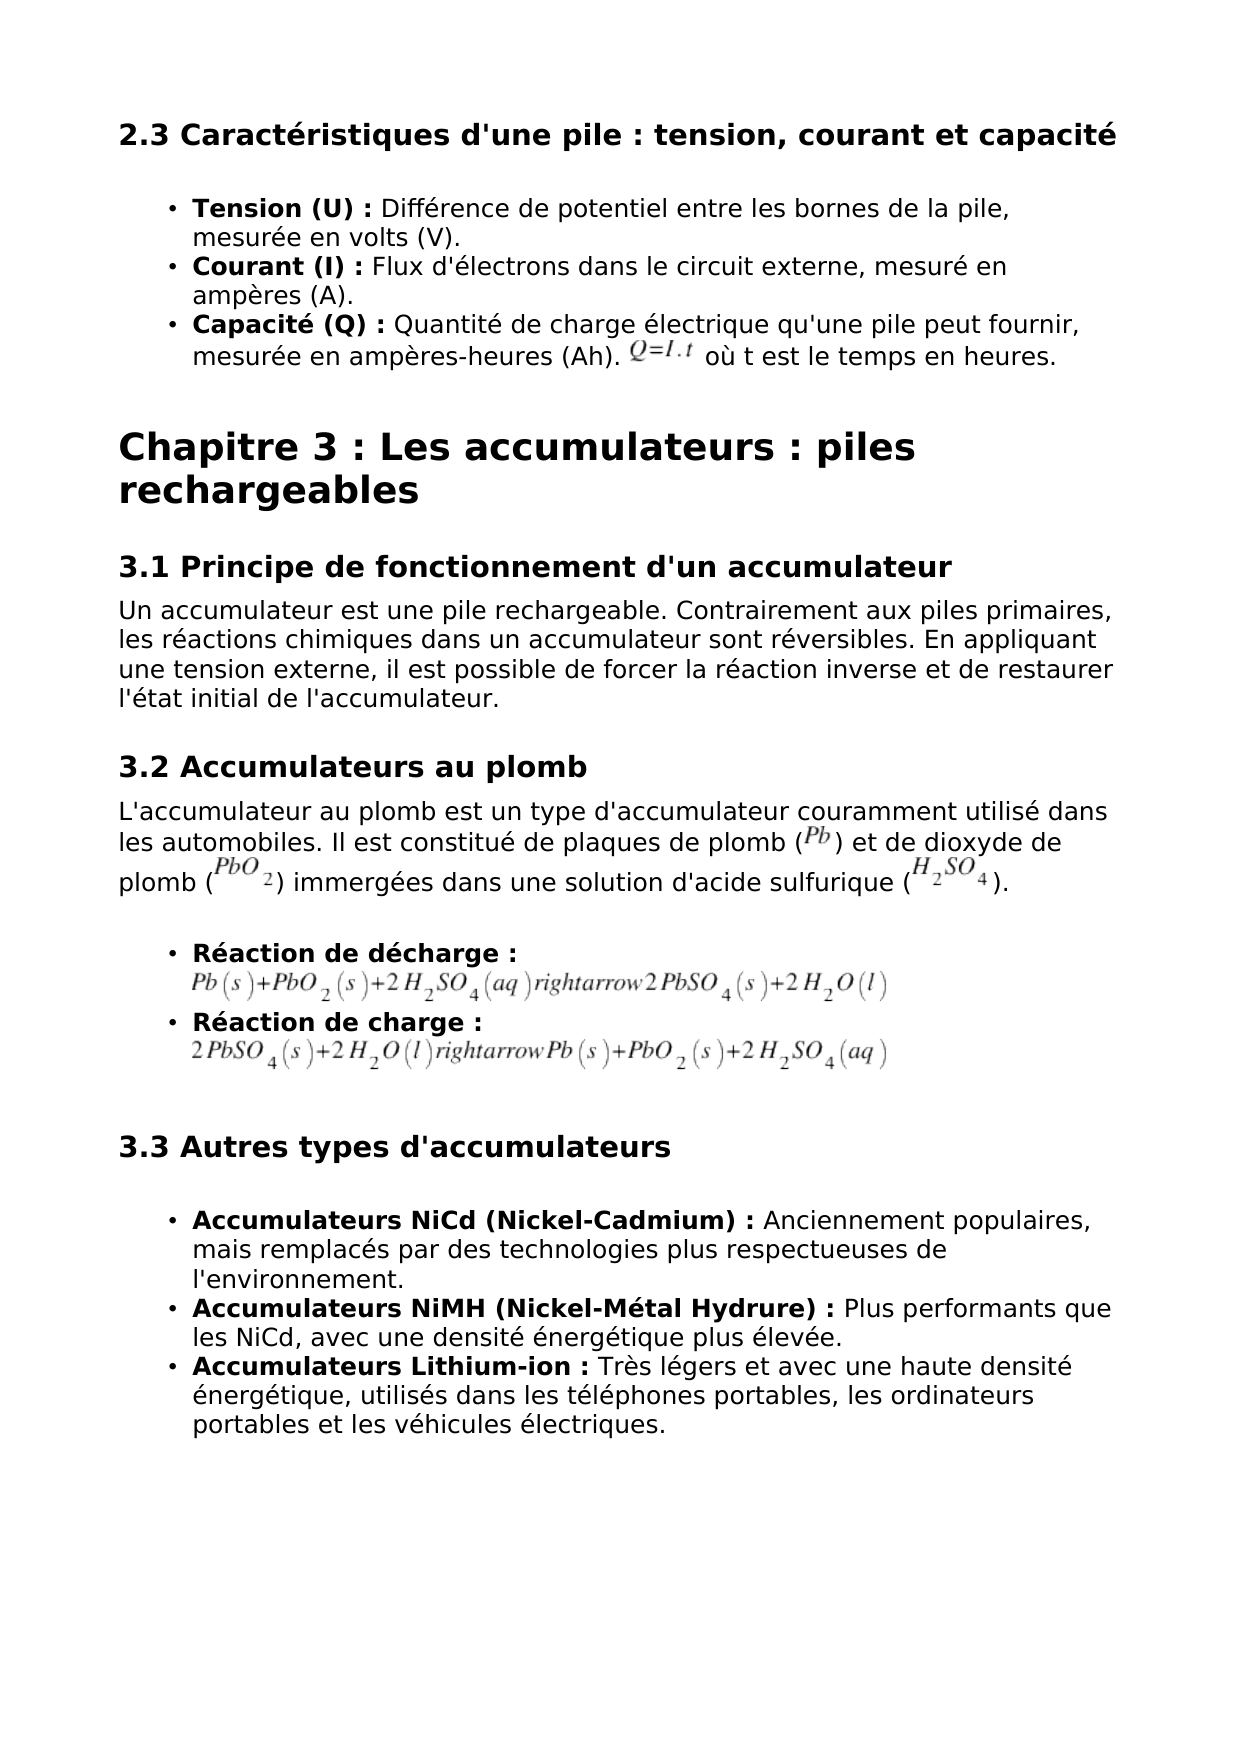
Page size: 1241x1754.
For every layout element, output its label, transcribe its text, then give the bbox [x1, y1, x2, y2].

subtitle 3.2 Accumulateurs au plomb [118, 751, 1122, 785]
list Capacité (Q) : Quantité de charge électrique qu'une pile peut fournir, mesurée en ampères-heures (Ah). où t est le temps en heures. [177, 311, 1122, 371]
picture [192, 968, 891, 1008]
list Accumulateurs NiCd (Nickel-Cadmium) : Anciennement populaires, mais remplacés par des technologies plus respectueuses de l'environnement. [177, 1206, 1122, 1294]
list Réaction de charge : [177, 1008, 1122, 1076]
subtitle 3.1 Principe de fonctionnement d'un accumulateur [118, 550, 1122, 584]
list Accumulateurs NiMH (Nickel-Métal Hydrure) : Plus performants que les NiCd, avec une densité énergétique plus élevée. [177, 1294, 1122, 1352]
text Un accumulateur est une pile rechargeable. Contrairement aux piles primaires, les réactions chimiques dans un accumulateur sont réversibles. En appliquant une tension externe, il est possible de forcer la réaction inverse et de restaurer l'état initial de l'accumulateur. [118, 597, 1122, 713]
list Réaction de décharge : [177, 939, 1122, 1008]
subtitle Chapitre 3 : Les accumulateurs : piles rechargeables [118, 425, 1122, 513]
picture [192, 1037, 891, 1076]
subtitle 3.3 Autres types d'accumulateurs [118, 1131, 1122, 1164]
list Tension (U) : Différence de potentiel entre les bornes de la pile, mesurée en volts (V). [177, 194, 1122, 252]
text L'accumulateur au plomb est un type d'accumulateur couramment utilisé dans les automobiles. Il est constitué de plaques de plomb () et de dioxyde de plomb () immergées dans une solution d'acide sulfurique (). [118, 797, 1122, 898]
picture [214, 857, 275, 892]
picture [804, 826, 834, 852]
list Courant (I) : Flux d'électrons dans le circuit externe, mesuré en ampères (A). [177, 252, 1122, 311]
subtitle 2.3 Caractéristiques d'une pile : tension, courant et capacité [118, 118, 1122, 152]
picture [629, 340, 697, 365]
list Accumulateurs Lithium-ion : Très légers et avec une haute densité énergétique, utilisés dans les téléphones portables, les ordinateurs portables et les véhicules électriques. [177, 1352, 1122, 1440]
picture [912, 857, 992, 892]
